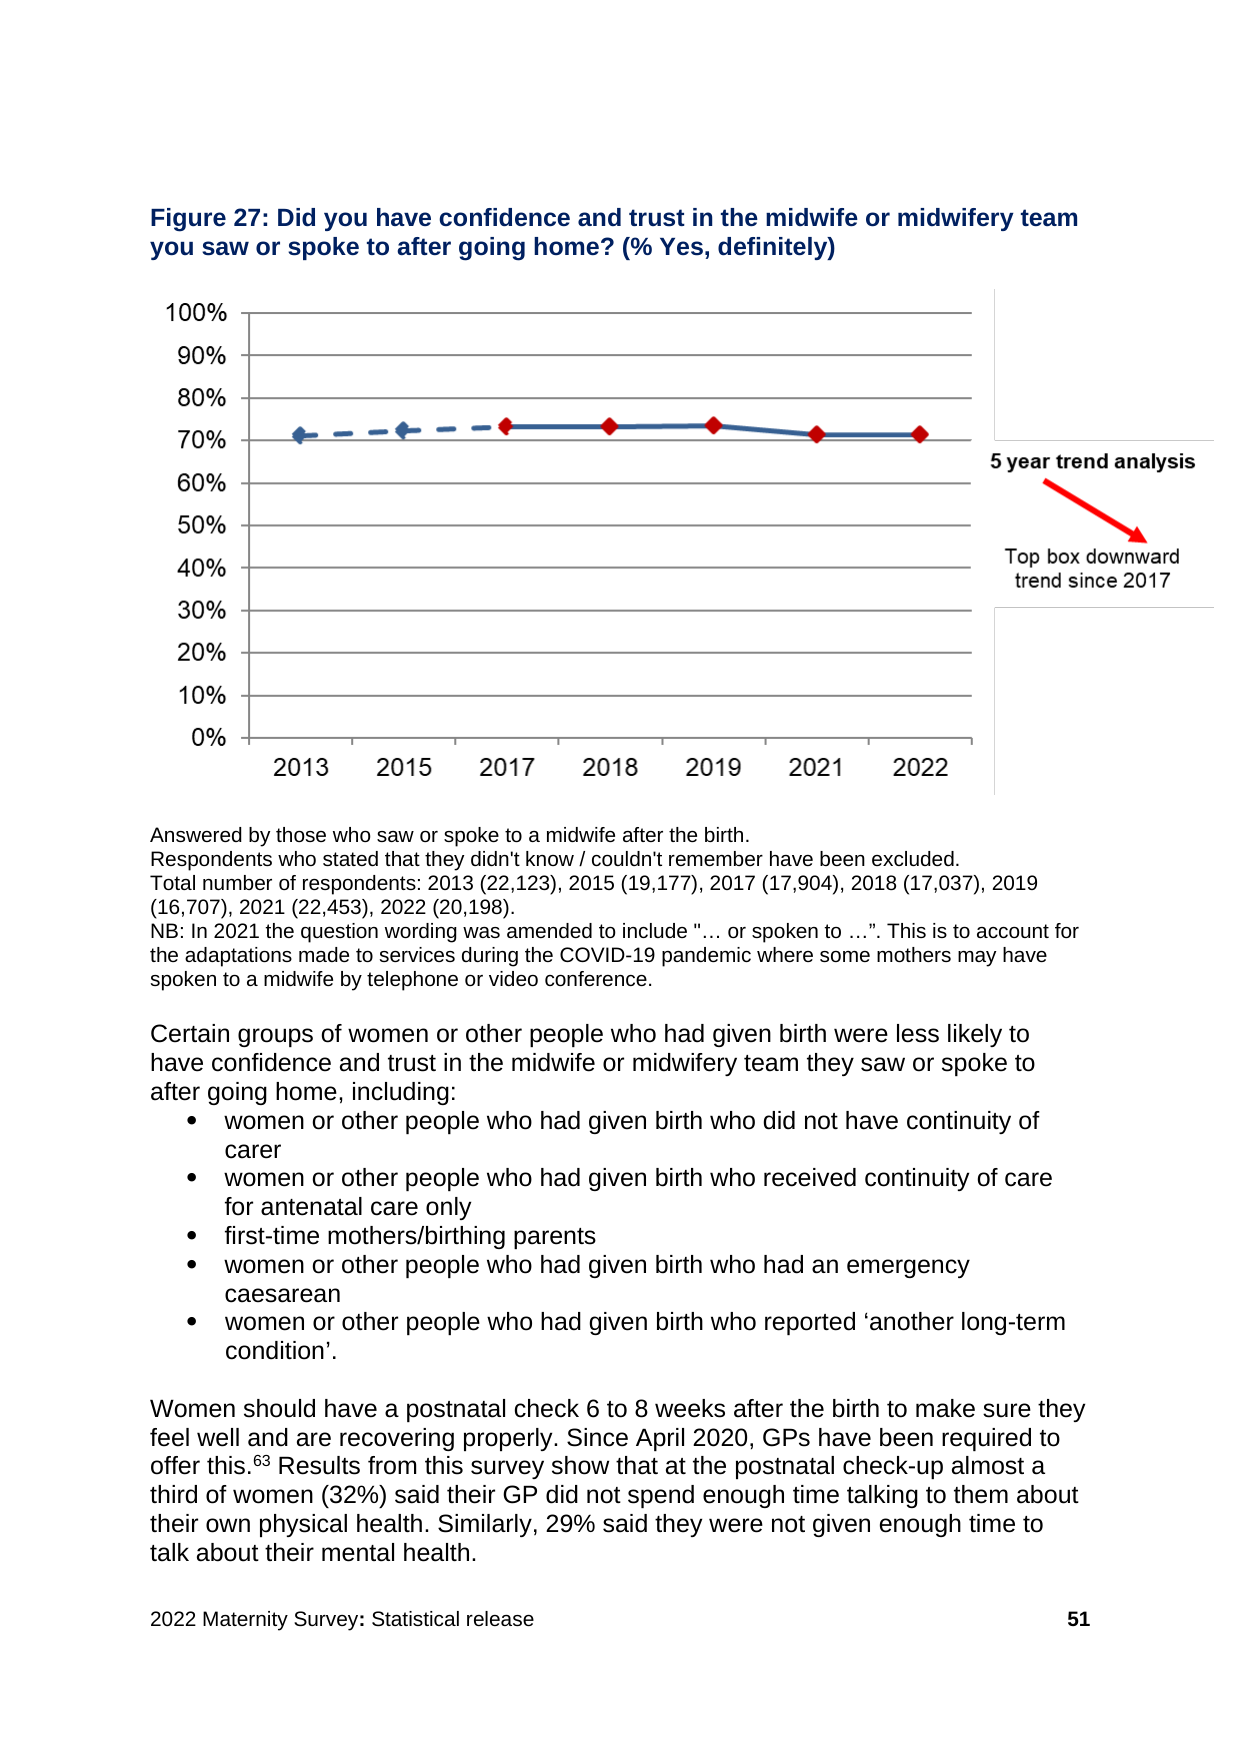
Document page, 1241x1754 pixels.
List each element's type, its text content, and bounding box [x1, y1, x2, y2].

list women or other people who had given birth who had an emergency caesarean [187, 1250, 1090, 1307]
list women or other people who had given birth who received continuity of care for antenatal care only [187, 1163, 1090, 1221]
text Women should have a postnatal check 6 to 8 weeks after the birth to make sure they feel well and are recovering properly. Since April 2020, GPs have been required to offer this. Results from this survey show that at the postnatal check-up almost a third of women (32%) said their GP did not spend enough time talking to them about their own physical health. Similarly, 29% said they were not given enough time to talk about their mental health. [150, 1394, 1090, 1566]
text Respondents who stated that they didn't know / couldn't remember have been excluded. [150, 847, 1090, 871]
list first-time mothers/birthing parents [187, 1221, 1090, 1250]
list women or other people who had given birth who did not have continuity of carer [187, 1106, 1090, 1163]
text Answered by those who saw or spoke to a midwife after the birth. [150, 823, 1090, 847]
text Figure 27: Did you have confidence and trust in the midwife or midwifery team you saw or spoke to after going home? (% Yes, definitely) [150, 203, 1090, 261]
text Total number of respondents: 2013 (22,123), 2015 (19,177), 2017 (17,904), 2018 (17,037), 2019 (16,707), 2021 (22,453), 2022 (20,198). [150, 871, 1090, 919]
text NB: In 2021 the question wording was amended to include "… or spoken to …”. This is to account for the adaptations made to services during the COVID-19 pandemic where some mothers may have spoken to a midwife by telephone or video conference. [150, 919, 1090, 991]
text Certain groups of women or other people who had given birth were less likely to have confidence and trust in the midwife or midwifery team they saw or spoke to after going home, including: [150, 1019, 1090, 1106]
list women or other people who had given birth who reported ‘another long-term condition’. [187, 1307, 1090, 1365]
